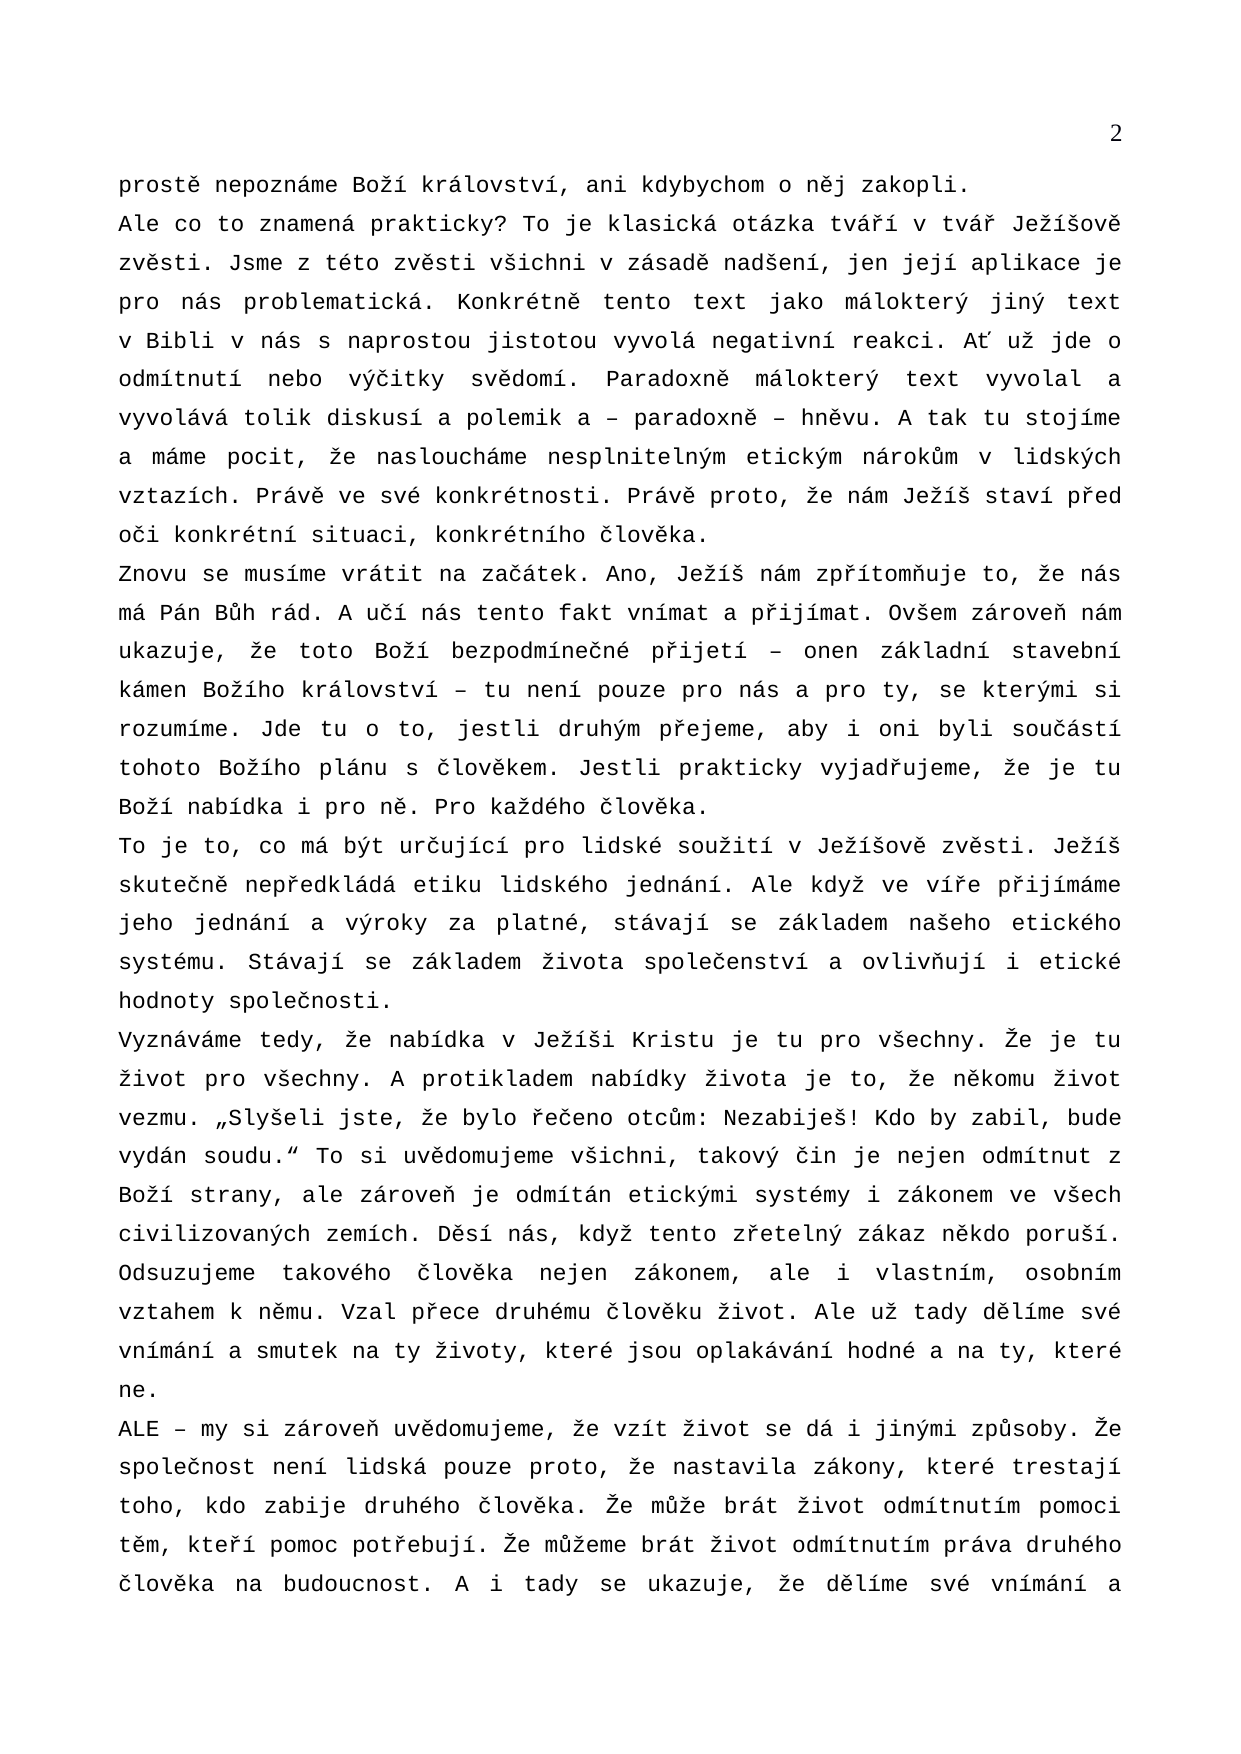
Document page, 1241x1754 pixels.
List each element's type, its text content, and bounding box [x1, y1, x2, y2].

text Znovu se musíme vrátit na začátek. Ano, Ježíš nám zpřítomňuje to, že nás má Pán Bůh rád. A učí nás tento fakt vnímat a přijímat. Ovšem zároveň nám ukazuje, že toto Boží bezpodmínečné přijetí – onen základní stavební kámen Božího království – tu není pouze pro nás a pro ty, se kterými si rozumíme. Jde tu o to, jestli druhým přejeme, aby i oni byli součástí tohoto Božího plánu s člověkem. Jestli prakticky vyjadřujeme, že je tu Boží nabídka i pro ně. Pro každého člověka. [118, 562, 1122, 821]
text Vyznáváme tedy, že nabídka v Ježíši Kristu je tu pro všechny. Že je tu život pro všechny. A protikladem nabídky života je to, že někomu život vezmu. „Slyšeli jste, že bylo řečeno otcům: Nezabiješ! Kdo by zabil, bude vydán soudu.“ To si uvědomujeme všichni, takový čin je nejen odmítnut z Boží strany, ale zároveň je odmítán etickými systémy i zákonem ve všech civilizovaných zemích. Děsí nás, když tento zřetelný zákaz někdo poruší. Odsuzujeme takového člověka nejen zákonem, ale i vlastním, osobním vztahem k němu. Vzal přece druhému člověku život. Ale už tady dělíme své vnímání a smutek na ty životy, které jsou oplakávání hodné a na ty, které ne. [118, 1028, 1122, 1404]
text ALE – my si zároveň uvědomujeme, že vzít život se dá i jinými způsoby. Že společnost není lidská pouze proto, že nastavila zákony, které trestají toho, kdo zabije druhého člověka. Že může brát život odmítnutím pomoci těm, kteří pomoc potřebují. Že můžeme brát život odmítnutím práva druhého člověka na budoucnost. A i tady se ukazuje, že dělíme své vnímání a [118, 1417, 1122, 1598]
text prostě nepoznáme Boží království, ani kdybychom o něj zakopli. [118, 173, 1122, 199]
text Ale co to znamená prakticky? To je klasická otázka tváří v tvář Ježíšově zvěsti. Jsme z této zvěsti všichni v zásadě nadšení, jen její aplikace je pro nás problematická. Konkrétně tento text jako málokterý jiný text v Bibli v nás s naprostou jistotou vyvolá negativní reakci. Ať už jde o odmítnutí nebo výčitky svědomí. Paradoxně málokterý text vyvolal a vyvolává tolik diskusí a polemik a – paradoxně – hněvu. A tak tu stojíme a máme pocit, že nasloucháme nesplnitelným etickým nárokům v lidských vztazích. Právě ve své konkrétnosti. Právě proto, že nám Ježíš staví před oči konkrétní situaci, konkrétního člověka. [118, 212, 1122, 549]
text To je to, co má být určující pro lidské soužití v Ježíšově zvěsti. Ježíš skutečně nepředkládá etiku lidského jednání. Ale když ve víře přijímáme jeho jednání a výroky za platné, stávají se základem našeho etického systému. Stávají se základem života společenství a ovlivňují i etické hodnoty společnosti. [118, 834, 1122, 1015]
